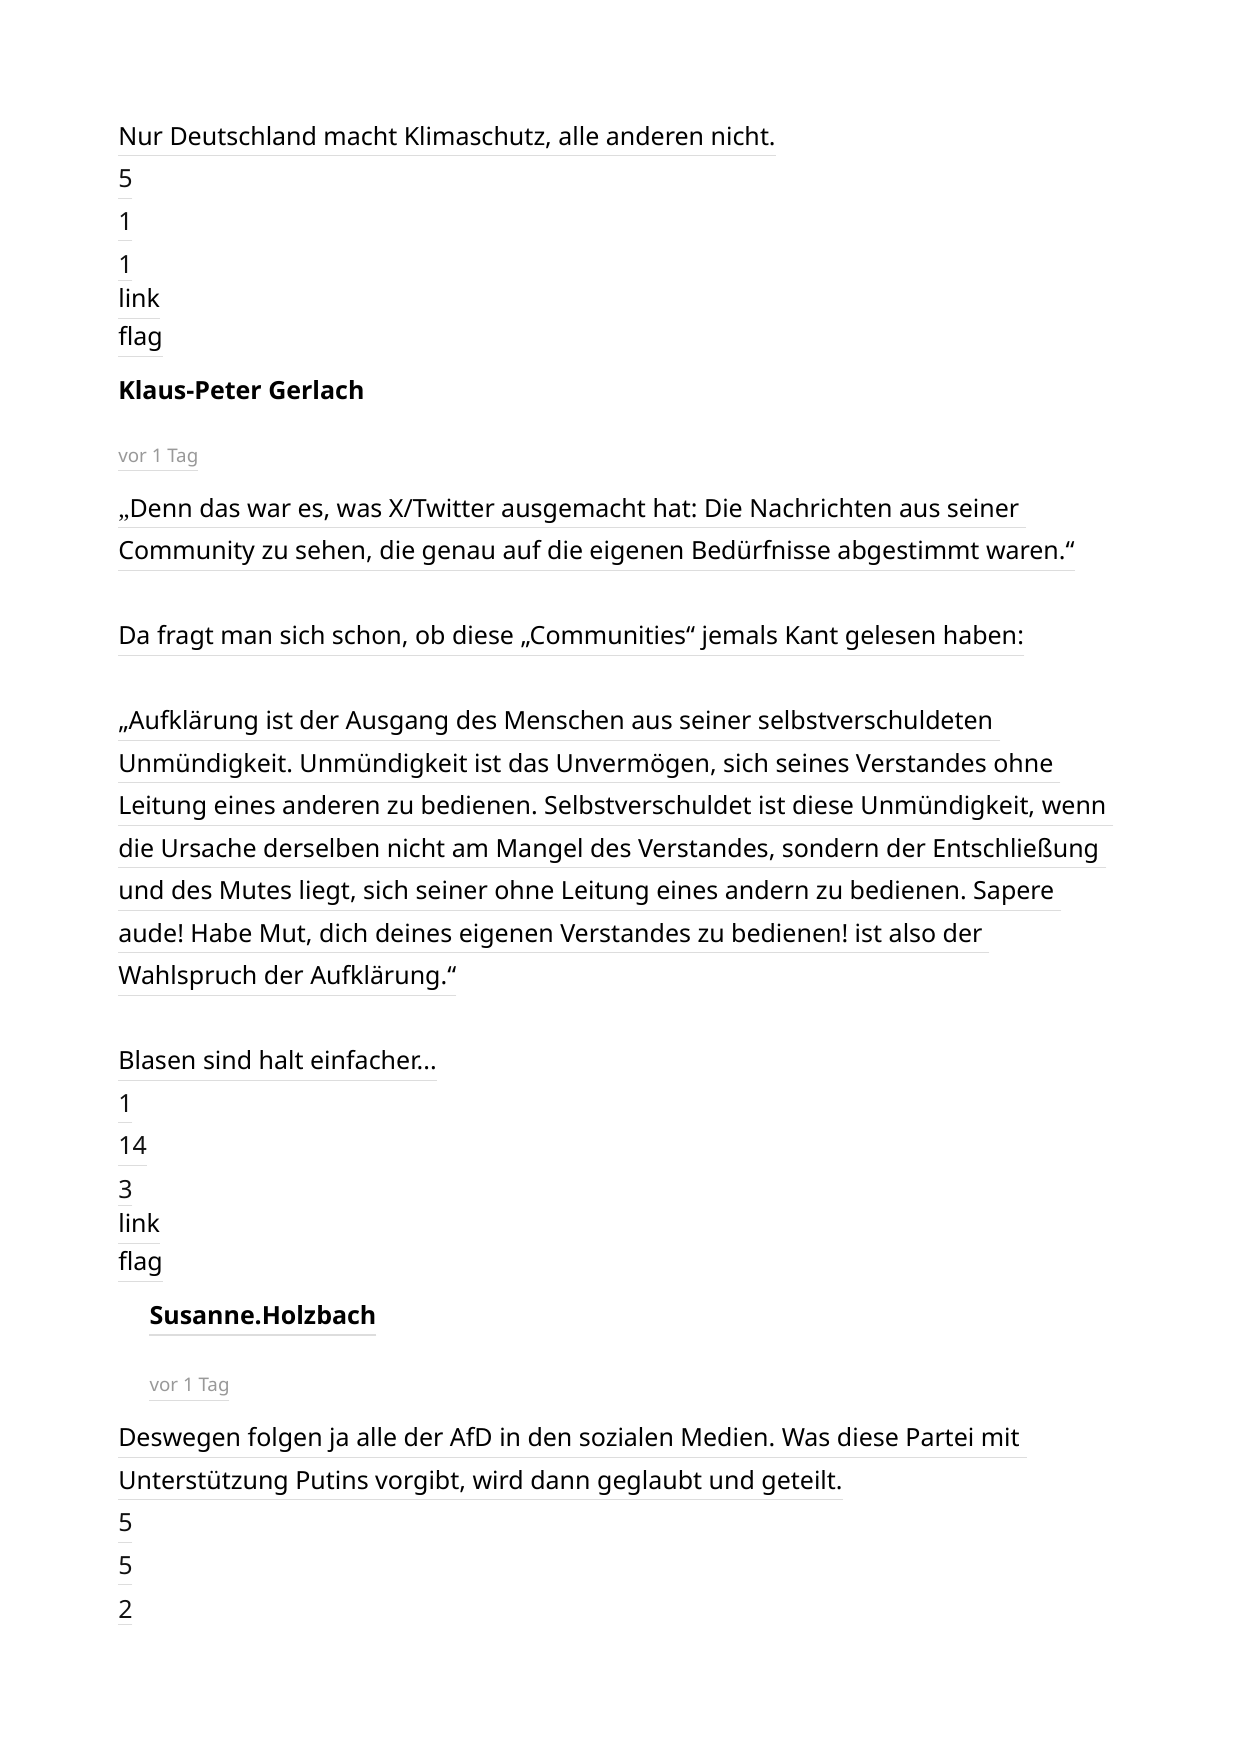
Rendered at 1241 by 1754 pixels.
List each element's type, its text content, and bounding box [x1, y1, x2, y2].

text „Denn das war es, was X/Twitter ausgemacht hat: Die Nachrichten aus seiner Community zu sehen, die genau auf die eigenen Bedürfnisse abgestimmt waren.“ Da fragt man sich schon, ob diese „Communities“ jemals Kant gelesen haben: „Aufklärung ist der Ausgang des Menschen aus seiner selbstverschuldeten Unmündigkeit. Unmündigkeit ist das Unvermögen, sich seines Verstandes ohne Leitung eines anderen zu bedienen. Selbstverschuldet ist diese Unmündigkeit, wenn die Ursache derselben nicht am Mangel des Verstandes, sondern der Entschließung und des Mutes liegt, sich seiner ohne Leitung eines andern zu bedienen. Sapere aude! Habe Mut, dich deines eigenen Verstandes zu bedienen! ist also der Wahlspruch der Aufklärung.“ Blasen sind halt einfacher... [118, 491, 1122, 1081]
text 14 [118, 1128, 1122, 1166]
text Deswegen folgen ja alle der AfD in den sozialen Medien. Was diese Partei mit Unterstützung Putins vorgibt, wird dann geglaubt und geteilt. [118, 1420, 1122, 1500]
text 1 [118, 1086, 1122, 1123]
text flag [118, 319, 1122, 357]
text link [118, 281, 1122, 319]
text vor 1 Tag [118, 442, 1117, 471]
text 2 [118, 1590, 1122, 1625]
text Nur Deutschland macht Klimaschutz, alle anderen nicht. [118, 118, 1122, 156]
text 1 [118, 203, 1122, 241]
text 3 [118, 1171, 1122, 1206]
text vor 1 Tag [149, 1371, 1117, 1401]
text 5 [118, 1547, 1122, 1585]
text flag [118, 1244, 1122, 1282]
text 5 [118, 161, 1122, 199]
text 5 [118, 1505, 1122, 1543]
text Klaus-Peter Gerlach [118, 373, 1122, 407]
text 1 [118, 246, 1122, 281]
text link [118, 1206, 1122, 1244]
text Susanne.Holzbach [149, 1297, 1122, 1336]
